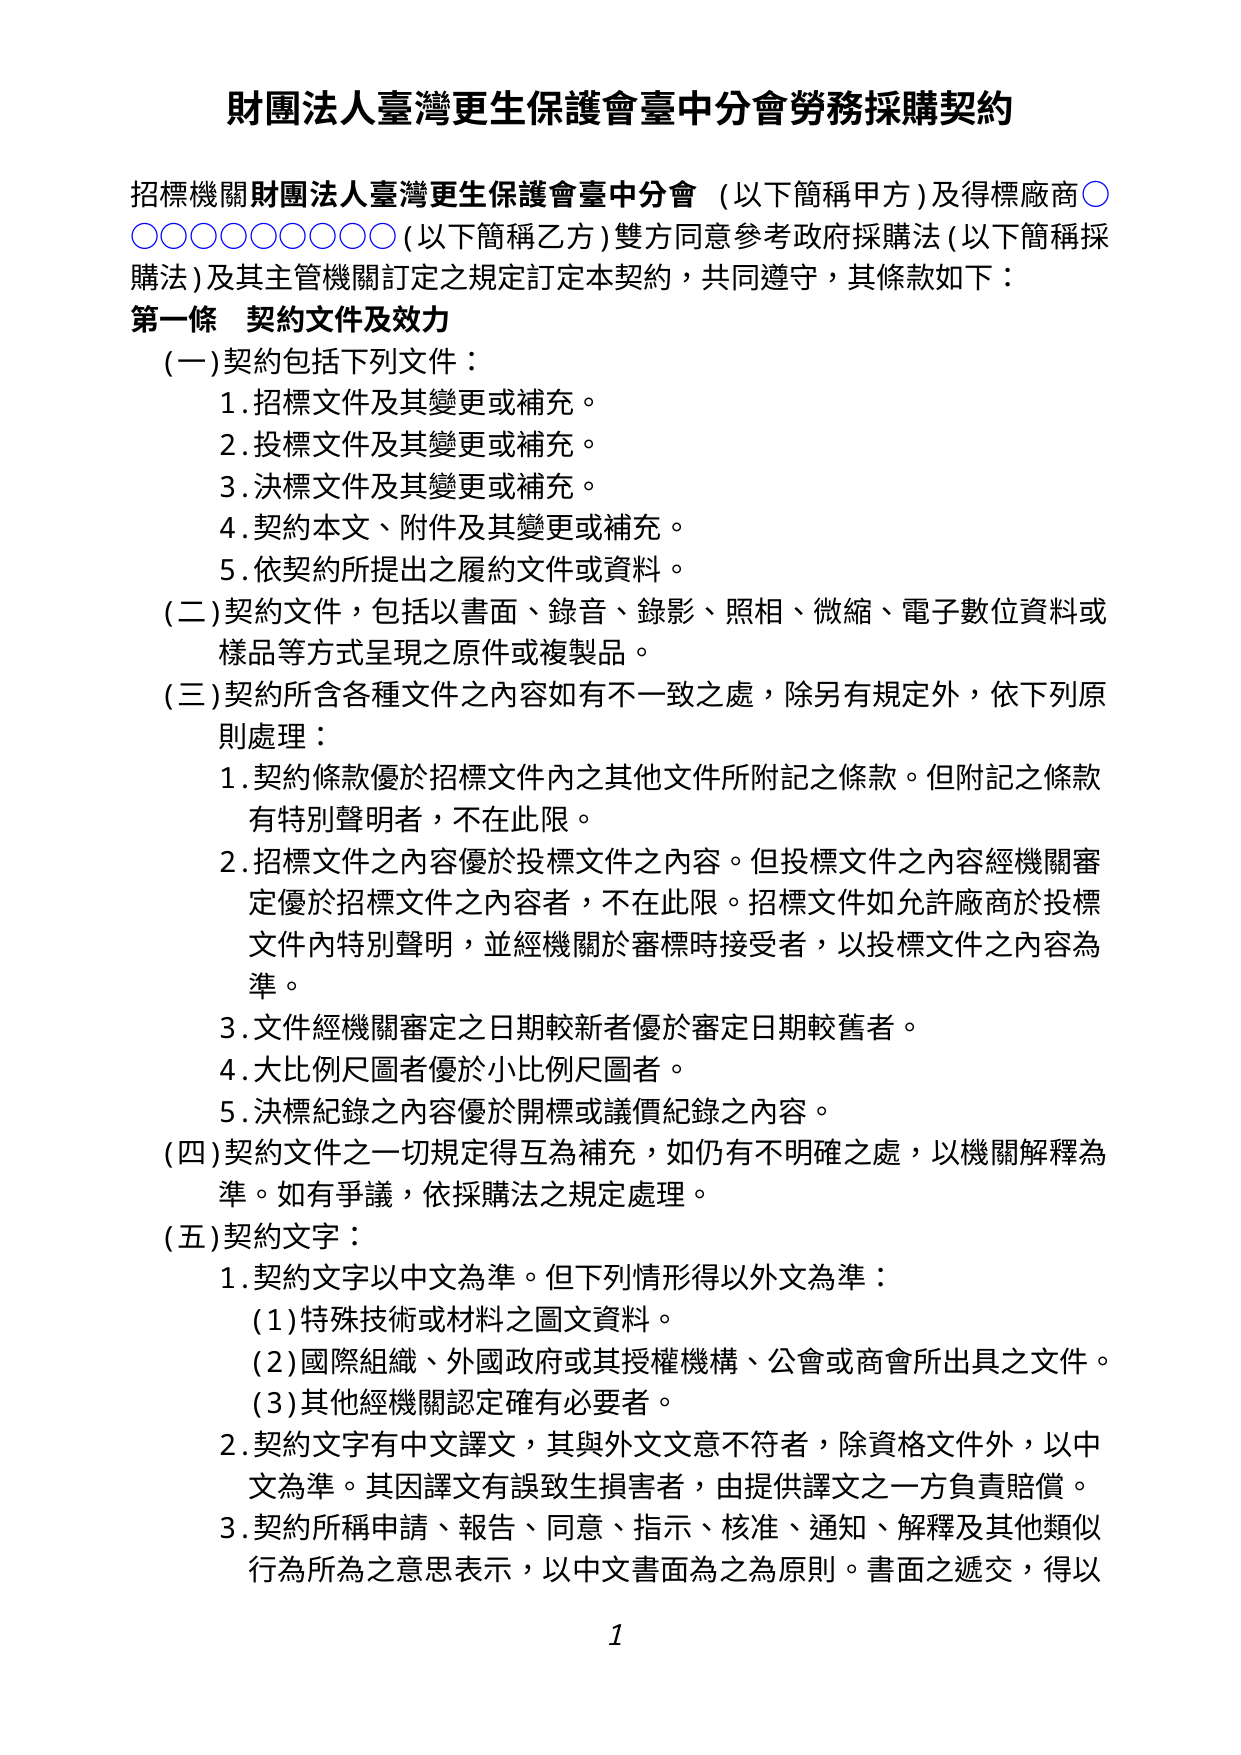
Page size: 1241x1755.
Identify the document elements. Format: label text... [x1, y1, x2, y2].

text 2.契約文字有中文譯文，其與外文文意不符者，除資格文件外，以中文為準。其因譯文有誤致生損害者，由提供譯文之一方負責賠償。 [218, 1422, 1104, 1505]
text 4.大比例尺圖者優於小比例尺圖者。 [218, 1047, 1104, 1089]
text 1.契約文字以中文為準。但下列情形得以外文為準： [218, 1255, 1104, 1297]
text 2.招標文件之內容優於投標文件之內容。但投標文件之內容經機關審定優於招標文件之內容者，不在此限。招標文件如允許廠商於投標文件內特別聲明，並經機關於審標時接受者，以投標文件之內容為準。 [218, 839, 1104, 1005]
text (五)契約文字： [159, 1214, 1110, 1255]
text 1.契約條款優於招標文件內之其他文件所附記之條款。但附記之條款有特別聲明者，不在此限。 [218, 755, 1104, 839]
text (2)國際組織、外國政府或其授權機構、公會或商會所出具之文件。 [248, 1339, 1110, 1380]
text (3)其他經機關認定確有必要者。 [248, 1380, 1110, 1422]
text 財團法人臺灣更生保護會臺中分會勞務採購契約 [130, 89, 1110, 130]
text (一)契約包括下列文件： [159, 339, 1110, 380]
text 3.決標文件及其變更或補充。 [218, 464, 1110, 505]
text 5.依契約所提出之履約文件或資料。 [218, 547, 1110, 589]
text 5.決標紀錄之內容優於開標或議價紀錄之內容。 [218, 1089, 1104, 1130]
text 3.契約所稱申請、報告、同意、指示、核准、通知、解釋及其他類似行為所為之意思表示，以中文書面為之為原則。書面之遞交，得以 [218, 1505, 1104, 1589]
text 招標機關財團法人臺灣更生保護會臺中分會 (以下簡稱甲方)及得標廠商○○○○○○○○○○(以下簡稱乙方)雙方同意參考政府採購法(以下簡稱採購法)及其主管機關訂定之規定訂定本契約，共同遵守，其條款如下： [130, 172, 1110, 297]
text (四)契約文件之一切規定得互為補充，如仍有不明確之處，以機關解釋為準。如有爭議，依採購法之規定處理。 [159, 1130, 1110, 1214]
text 4.契約本文、附件及其變更或補充。 [218, 505, 1110, 547]
text 3.文件經機關審定之日期較新者優於審定日期較舊者。 [218, 1005, 1104, 1047]
text (1)特殊技術或材料之圖文資料。 [248, 1297, 1110, 1339]
text 第一條 契約文件及效力 [130, 297, 1110, 339]
text (二)契約文件，包括以書面、錄音、錄影、照相、微縮、電子數位資料或樣品等方式呈現之原件或複製品。 [159, 589, 1110, 672]
text 2.投標文件及其變更或補充。 [218, 422, 1110, 464]
text (三)契約所含各種文件之內容如有不一致之處，除另有規定外，依下列原則處理： [159, 672, 1110, 755]
text 1.招標文件及其變更或補充。 [218, 380, 1110, 422]
